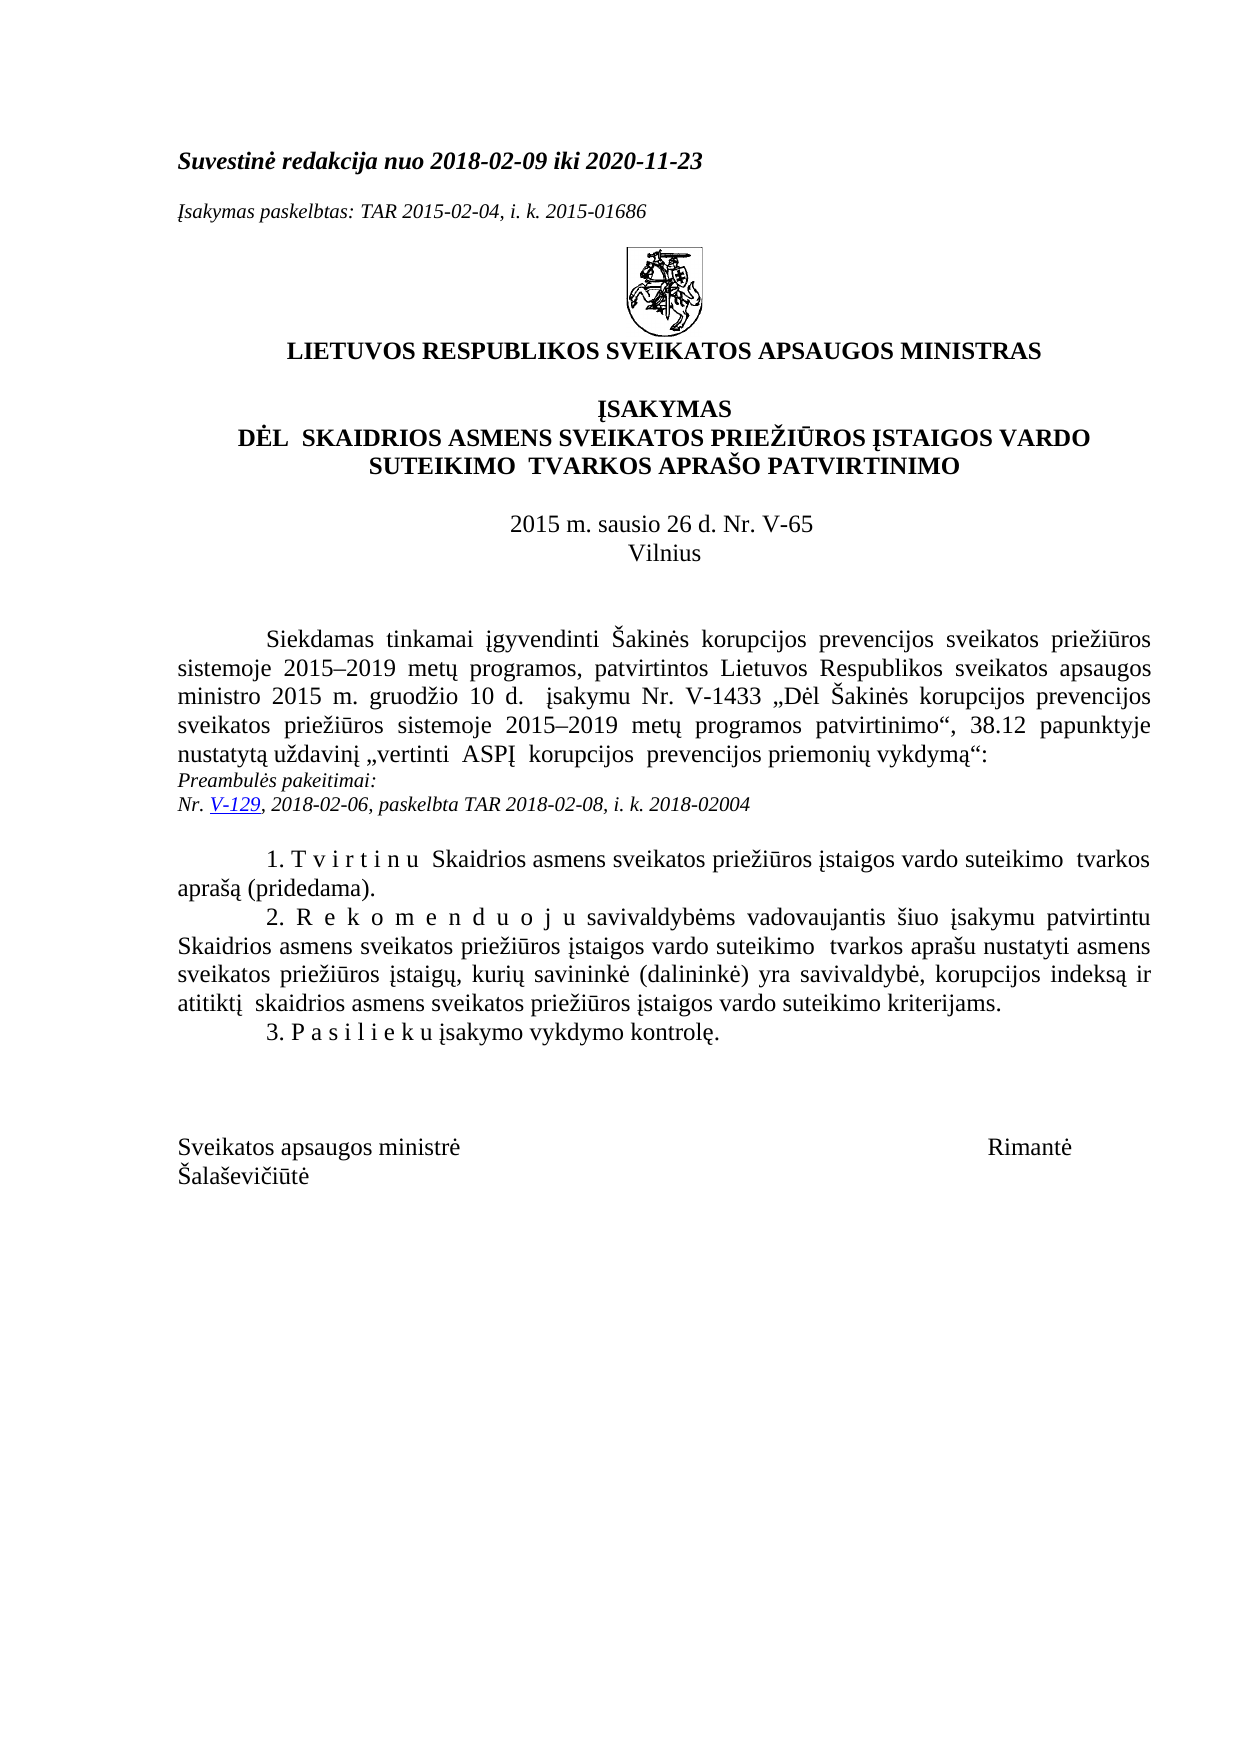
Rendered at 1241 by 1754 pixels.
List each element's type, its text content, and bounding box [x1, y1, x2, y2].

text Sveikatos apsaugos ministrė Rimantė Šalaševičiūtė [177, 1132, 1152, 1189]
text Siekdamas tinkamai įgyvendinti Šakinės korupcijos prevencijos sveikatos priežiūros sistemoje 2015–2019 metų programos, patvirtintos Lietuvos Respublikos sveikatos apsaugos ministro 2015 m. gruodžio 10 d. įsakymu Nr. V-1433 „Dėl Šakinės korupcijos prevencijos sveikatos priežiūros sistemoje 2015–2019 metų programos patvirtinimo“, 38.12 papunktyje nustatytą uždavinį „vertinti ASPĮ korupcijos prevencijos priemonių vykdymą“: [177, 624, 1152, 768]
text Preambulės pakeitimai: [177, 768, 1152, 792]
text 2015 m. sausio 26 d. Nr. V-65 [177, 509, 1152, 538]
text LIETUVOS RESPUBLIKOS SVEIKATOS APSAUGOS MINISTRAS [177, 336, 1152, 365]
text 2. R e k o m e n d u o j u savivaldybėms vadovaujantis šiuo įsakymu patvirtintu Skaidrios asmens sveikatos priežiūros įstaigos vardo suteikimo tvarkos aprašu nustatyti asmens sveikatos priežiūros įstaigų, kurių savininkė (dalininkė) yra savivaldybė, korupcijos indeksą ir atitiktį skaidrios asmens sveikatos priežiūros įstaigos vardo suteikimo kriterijams. [177, 902, 1152, 1017]
text Suvestinė redakcija nuo 2018-02-09 iki 2020-11-23 [177, 146, 1152, 175]
text DĖL SkaiDRIOS ASMENS sveikatos priežiūros įstaigOS vardo SUTEIKIMO tvarkos aprašo PATVIRTINIMO [177, 423, 1152, 480]
text Vilnius [177, 538, 1152, 566]
text ĮSAKYMAS [177, 394, 1152, 423]
text 3. P a s i l i e k u įsakymo vykdymo kontrolę. [177, 1017, 1152, 1046]
text Nr. V-129, 2018-02-06, paskelbta TAR 2018-02-08, i. k. 2018-02004 [177, 792, 1152, 816]
text Įsakymas paskelbtas: TAR 2015-02-04, i. k. 2015-01686 [177, 199, 1152, 223]
text 1. T v i r t i n u Skaidrios asmens sveikatos priežiūros įstaigos vardo suteikimo tvarkos aprašą (pridedama). [177, 844, 1152, 902]
